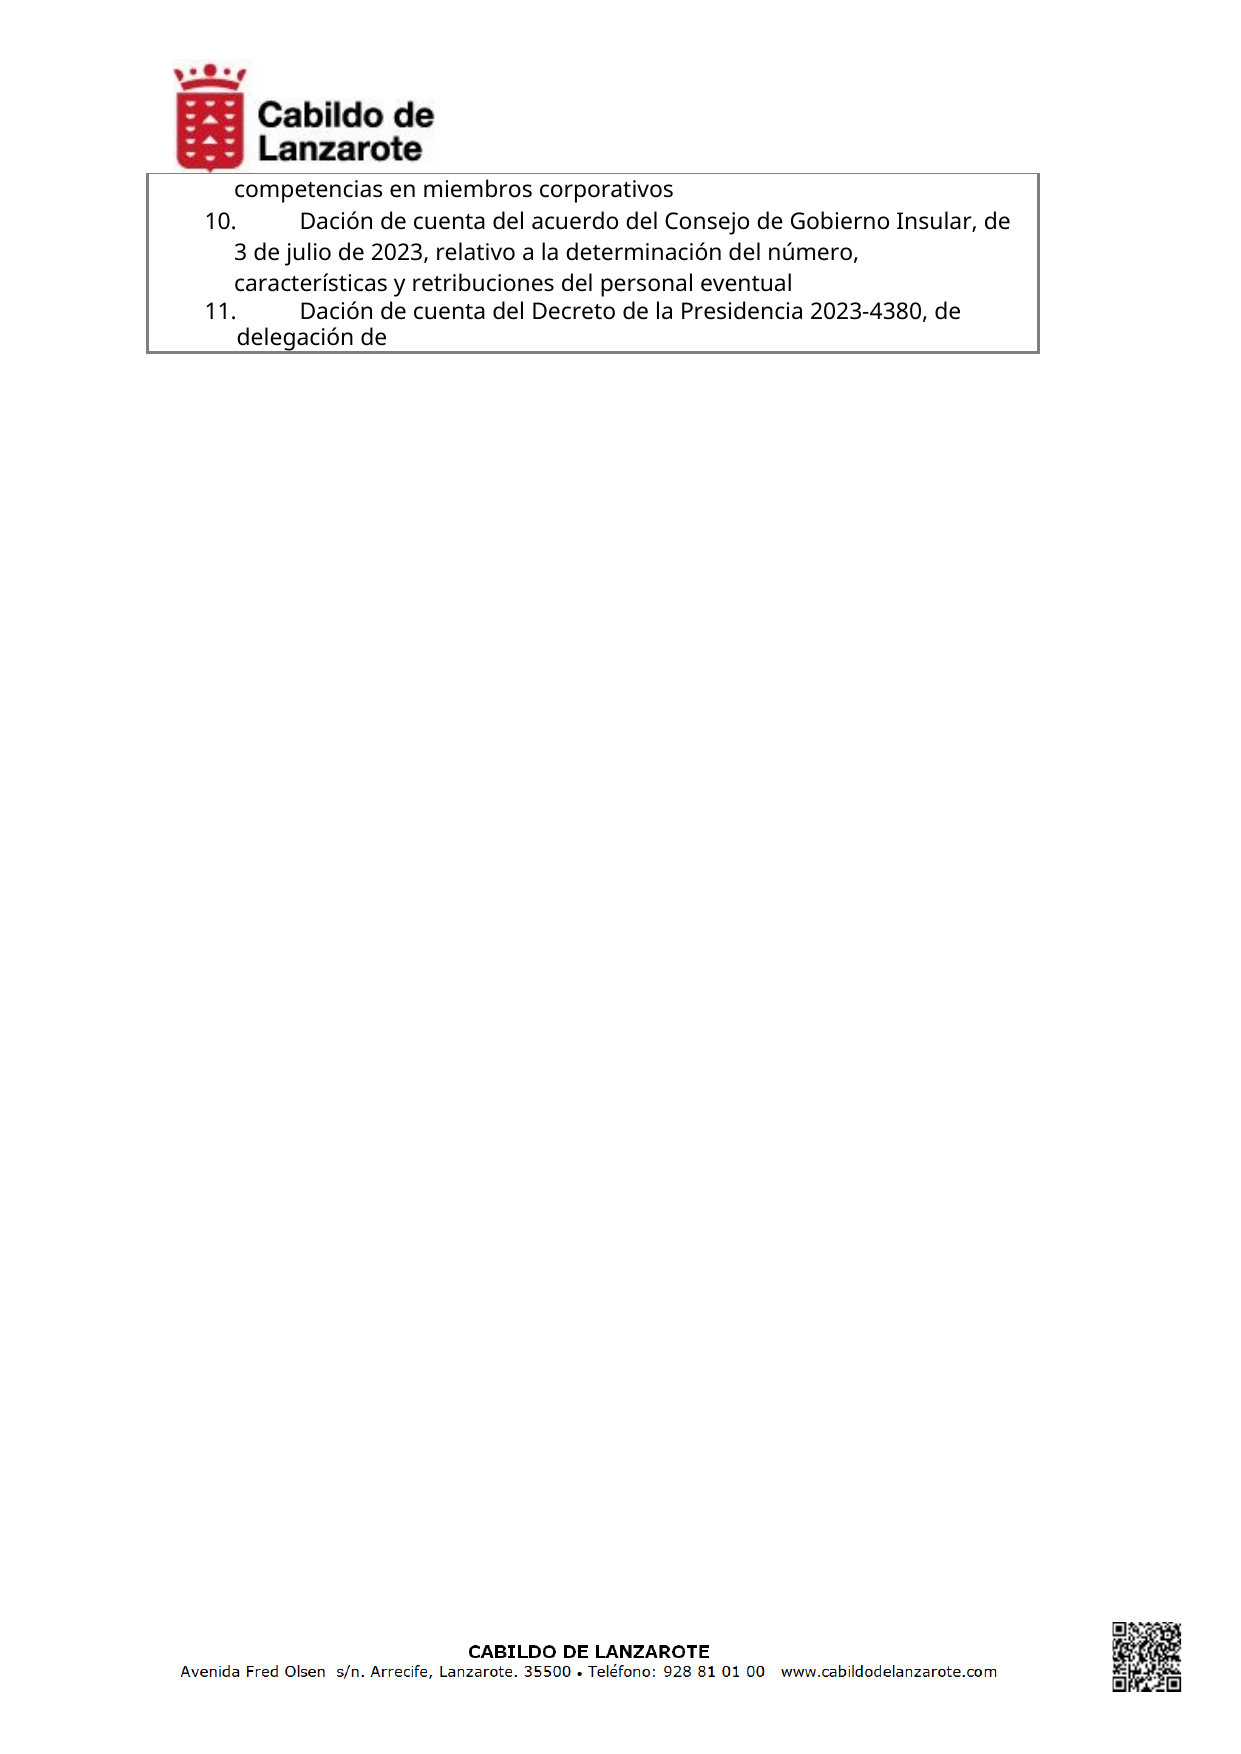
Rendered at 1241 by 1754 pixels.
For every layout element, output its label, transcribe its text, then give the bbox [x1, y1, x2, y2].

table_cell competencias en miembros corporativos Dación de cuenta del acuerdo del Consejo de Gobierno Insular, de 3 de julio de 2023, relativo a la determinación del número, características y retribuciones del personal eventual Dación de cuenta del Decreto de la Presidencia 2023-4380, de delegación de [149, 174, 1037, 351]
picture [172, 59, 436, 173]
picture [1112, 1622, 1182, 1692]
picture [181, 1645, 997, 1679]
